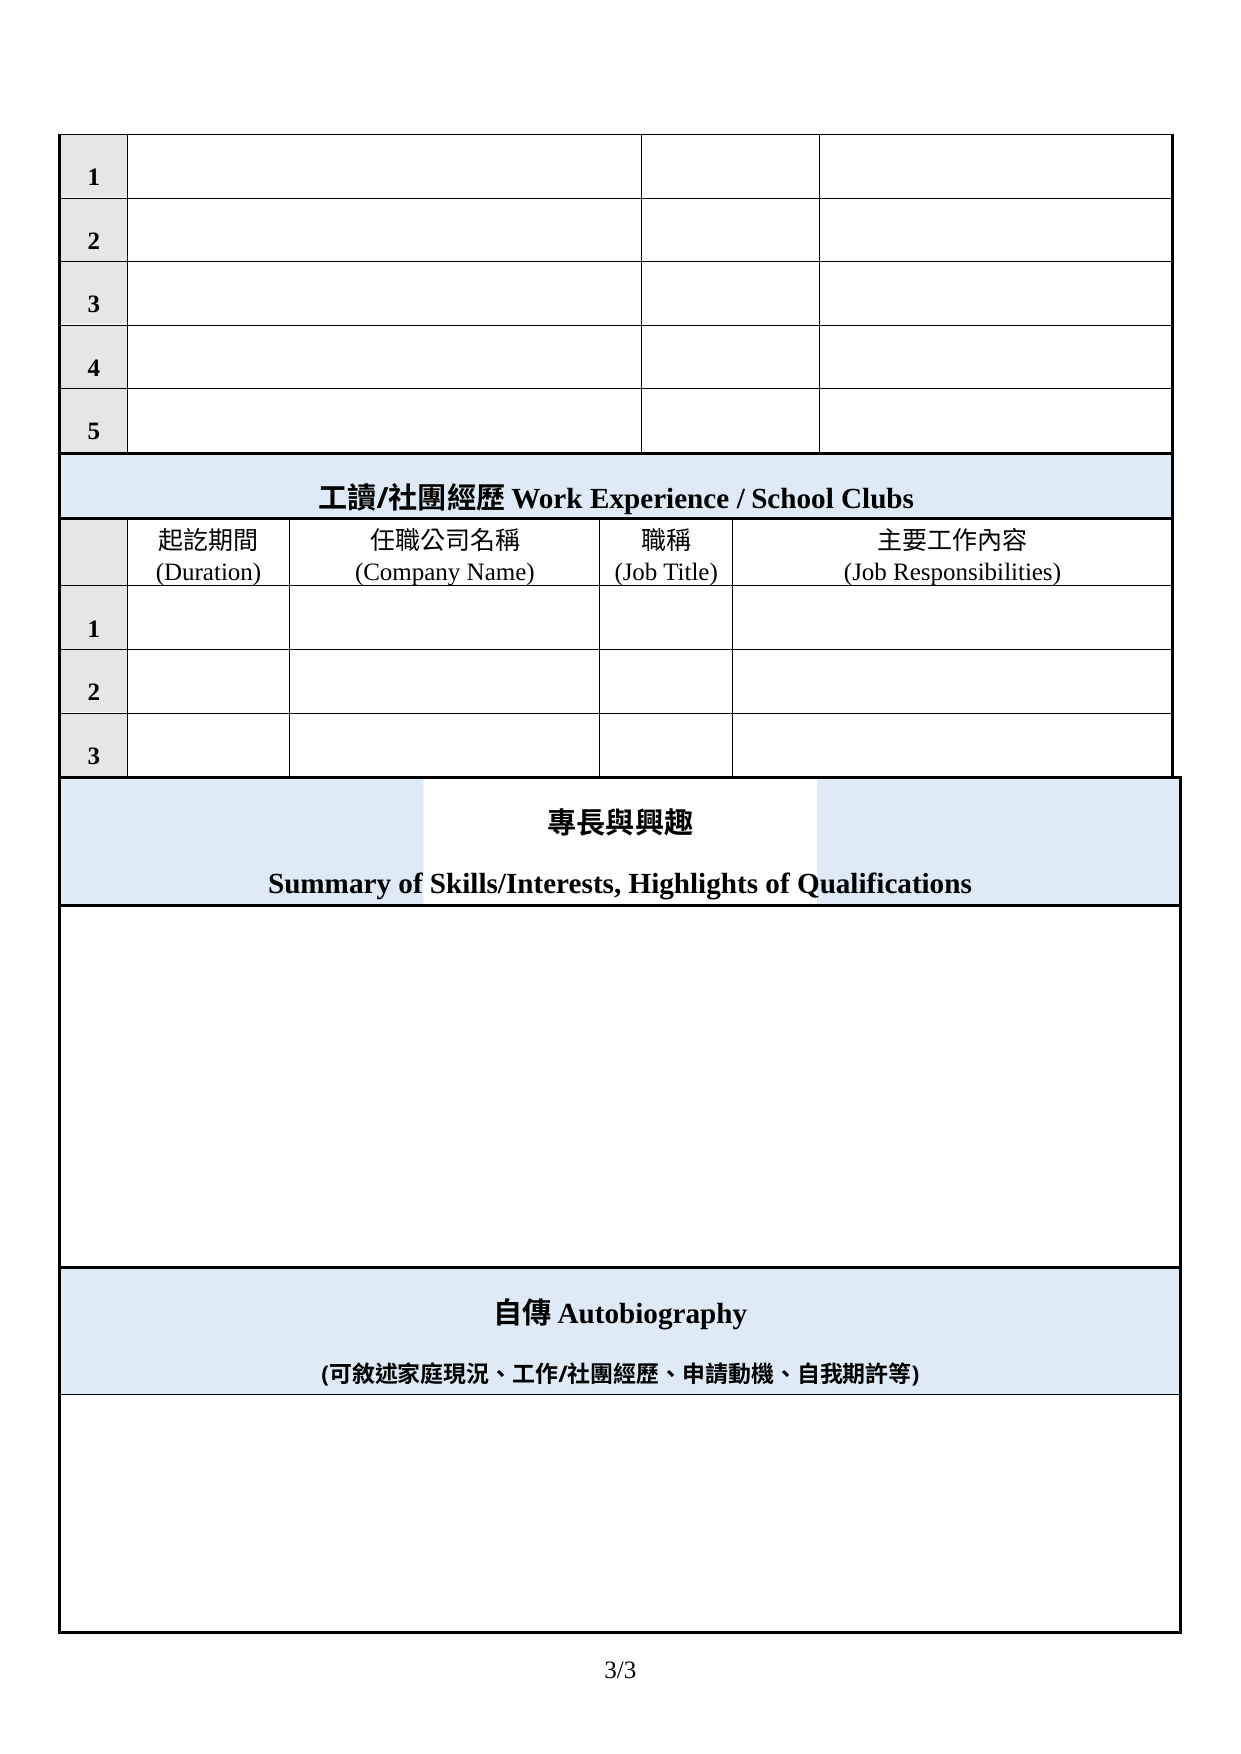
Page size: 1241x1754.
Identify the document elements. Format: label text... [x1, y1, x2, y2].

table_cell [642, 389, 819, 452]
table_cell [1174, 649, 1180, 712]
table_cell [600, 586, 732, 649]
table_cell 5 [61, 389, 127, 452]
table_cell [1174, 585, 1180, 649]
table_cell [1174, 517, 1180, 585]
table_cell 職稱 (Job Title) [600, 520, 732, 585]
table_cell [642, 262, 819, 324]
table_cell 3 [61, 714, 127, 776]
table_cell [642, 326, 819, 388]
table_cell [1174, 388, 1180, 452]
table_cell 任職公司名稱 (Company Name) [290, 520, 599, 585]
table_cell [820, 199, 1171, 261]
table_cell [128, 135, 641, 197]
table_cell 1 [61, 586, 127, 649]
table_cell [733, 650, 1171, 712]
table_cell [128, 389, 641, 452]
table_cell [290, 586, 599, 649]
table_cell [128, 714, 289, 776]
table_cell [128, 586, 289, 649]
table_cell 3 [61, 262, 127, 324]
table_cell [1174, 452, 1180, 517]
table_cell [290, 650, 599, 712]
table_cell [1174, 261, 1180, 324]
table_cell [733, 586, 1171, 649]
table_cell [642, 199, 819, 261]
table_cell 主要工作內容 (Job Responsibilities) [733, 520, 1171, 585]
table_cell [1174, 134, 1180, 197]
table_cell [820, 326, 1171, 388]
table_cell [290, 714, 423, 776]
table_cell 1 [61, 135, 127, 197]
table_cell [1174, 325, 1180, 388]
table_cell 專長與興趣 Summary of Skills/Interests, Highlights of Qualifications [61, 779, 423, 904]
table_cell 2 [61, 650, 127, 712]
table_cell 工讀/社團經歷Work Experience / School Clubs [61, 455, 1171, 517]
table_cell 2 [61, 199, 127, 261]
table_cell [1174, 713, 1180, 776]
table_cell [61, 907, 1179, 1266]
table_cell [820, 262, 1171, 324]
table_cell [61, 520, 127, 585]
table_cell [820, 135, 1171, 197]
table_cell [61, 1395, 1179, 1631]
table_cell [820, 389, 1171, 452]
table_cell [600, 650, 732, 671]
table_cell [128, 199, 641, 261]
table_cell [128, 650, 289, 712]
table_cell 4 [61, 326, 127, 388]
table_cell [128, 326, 641, 388]
table_cell 起訖期間(Duration) [128, 520, 289, 585]
table_cell 專長與興趣 Summary of Skills/Interests, Highlights of Qualifications [817, 779, 1179, 904]
table_cell [1174, 198, 1180, 261]
table_cell [817, 714, 1171, 776]
table_cell 自傳Autobiography (可敘述家庭現況、工作/社團經歷、申請動機、自我期許等) [61, 1269, 1179, 1394]
table_cell [642, 135, 819, 197]
table_cell [128, 262, 641, 324]
